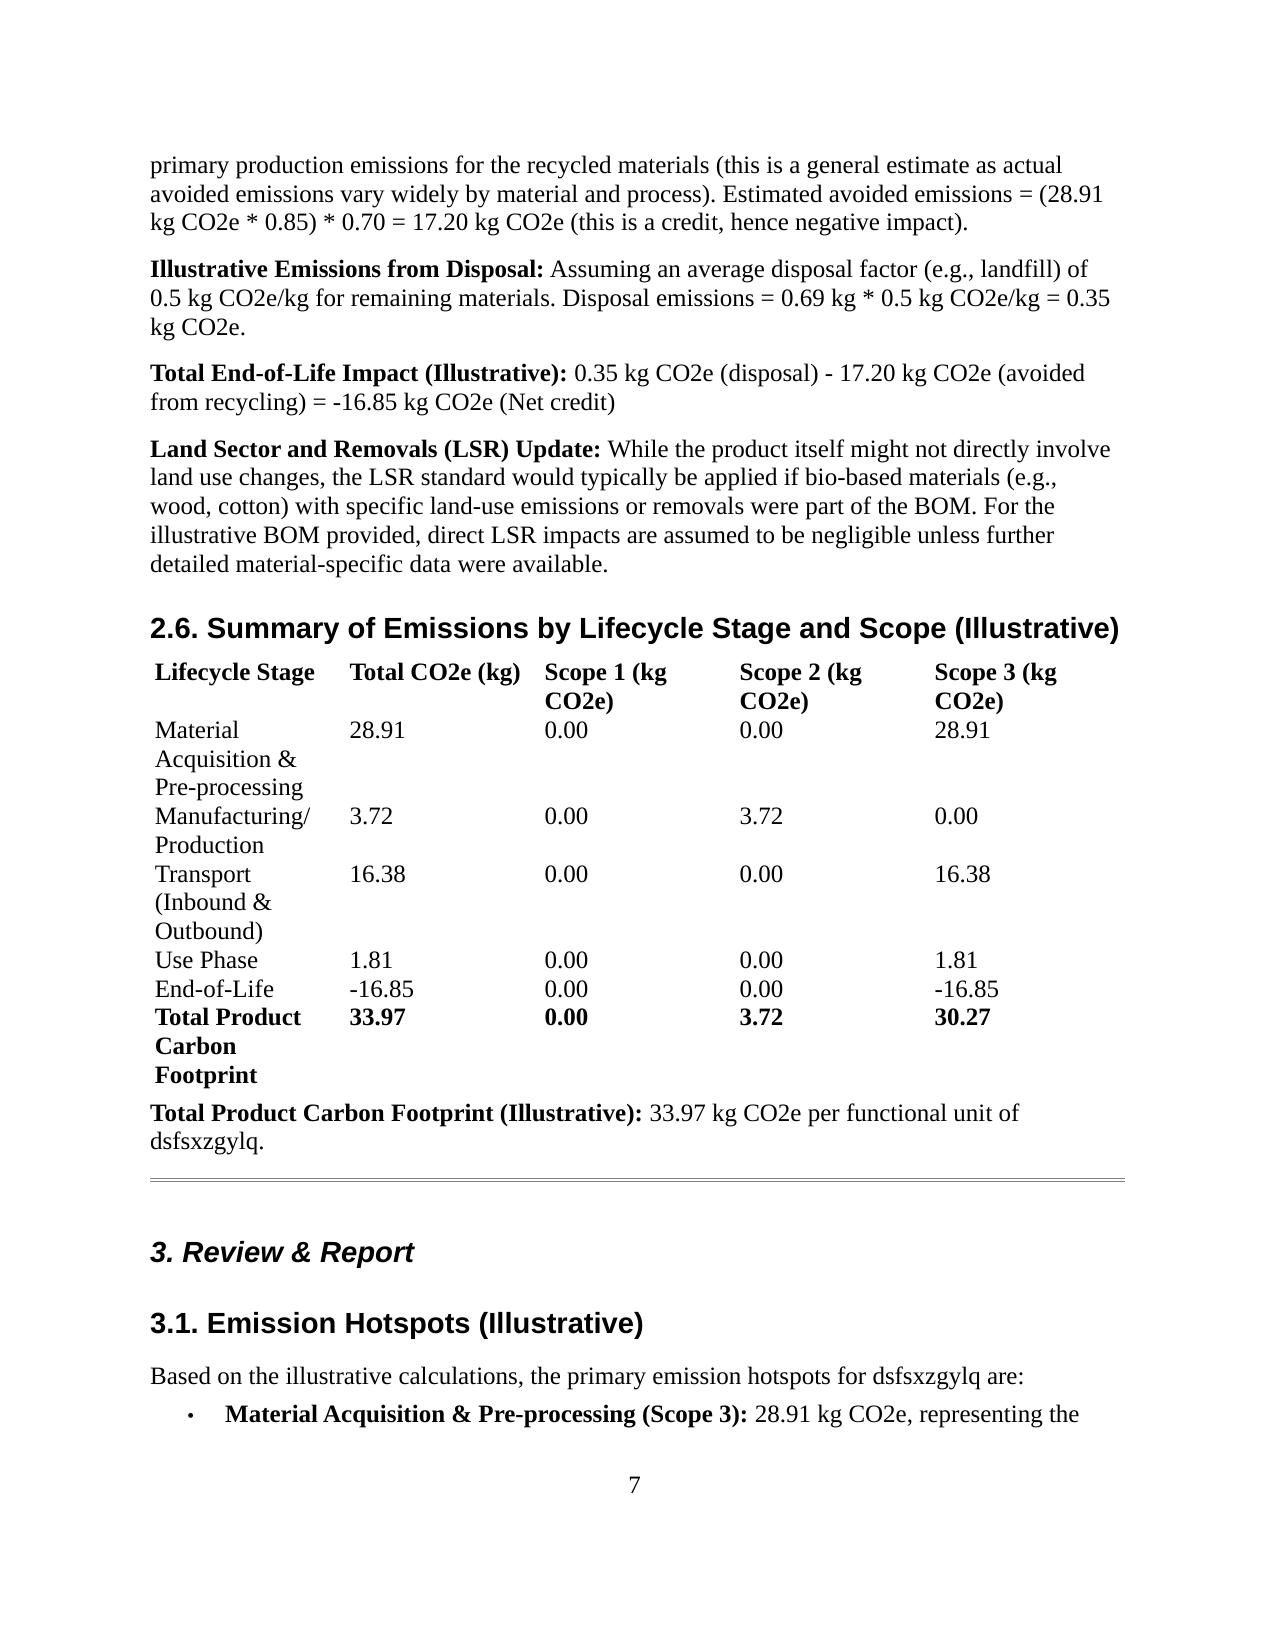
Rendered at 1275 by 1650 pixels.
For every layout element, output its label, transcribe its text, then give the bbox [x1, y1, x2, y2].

table_header Total CO2e (kg) [345, 658, 540, 715]
table_cell 1.81 [345, 945, 540, 974]
table_cell Use Phase [150, 945, 345, 974]
table_cell 28.91 [930, 715, 1125, 801]
table_cell Material Acquisition & Pre-processing [150, 715, 345, 801]
subtitle 2.6. Summary of Emissions by Lifecycle Stage and Scope (Illustrative) [150, 611, 1125, 645]
text Land Sector and Removals (LSR) Update: While the product itself might not directly involve land use changes, the LSR standard would typically be applied if bio-based materials (e.g., wood, cotton) with specific land-use emissions or removals were part of the BOM. For the illustrative BOM provided, direct LSR impacts are assumed to be negligible unless further detailed material-specific data were available. [150, 434, 1125, 577]
table_cell 0.00 [540, 715, 735, 801]
table_cell 1.81 [930, 945, 1125, 974]
text primary production emissions for the recycled materials (this is a general estimate as actual avoided emissions vary widely by material and process). Estimated avoided emissions = (28.91 kg CO2e * 0.85) * 0.70 = 17.20 kg CO2e (this is a credit, hence negative impact). [150, 150, 1125, 236]
table_cell Transport (Inbound & Outbound) [150, 859, 345, 945]
table_cell 28.91 [345, 715, 540, 801]
list Material Acquisition & Pre-processing (Scope 3): 28.91 kg CO2e, representing the [187, 1399, 1125, 1428]
table_cell 33.97 [345, 1003, 540, 1089]
table_cell 0.00 [735, 945, 930, 974]
table_header Scope 1 (kg CO2e) [540, 658, 735, 715]
table_cell 3.72 [345, 801, 540, 859]
text Total Product Carbon Footprint (Illustrative): 33.97 kg CO2e per functional unit of dsfsxzgylq. [150, 1098, 1125, 1155]
table_cell 3.72 [735, 1003, 930, 1089]
table_header Scope 2 (kg CO2e) [735, 658, 930, 715]
table_cell Manufacturing/Production [150, 801, 345, 859]
table_cell 0.00 [930, 801, 1125, 859]
table_cell End-of-Life [150, 974, 345, 1002]
table_header Scope 3 (kg CO2e) [930, 658, 1125, 715]
subtitle 3. Review & Report [150, 1235, 1125, 1269]
table_cell 0.00 [735, 859, 930, 945]
table_cell 0.00 [540, 974, 735, 1002]
text Based on the illustrative calculations, the primary emission hotspots for dsfsxzgylq are: [150, 1361, 1125, 1390]
text Illustrative Emissions from Disposal: Assuming an average disposal factor (e.g., landfill) of 0.5 kg CO2e/kg for remaining materials. Disposal emissions = 0.69 kg * 0.5 kg CO2e/kg = 0.35 kg CO2e. [150, 254, 1125, 340]
table_cell 16.38 [345, 859, 540, 945]
table_cell 0.00 [540, 859, 735, 945]
table_cell 0.00 [735, 715, 930, 801]
text Total End-of-Life Impact (Illustrative): 0.35 kg CO2e (disposal) - 17.20 kg CO2e (avoided from recycling) = -16.85 kg CO2e (Net credit) [150, 358, 1125, 416]
table_cell 16.38 [930, 859, 1125, 945]
table_cell 30.27 [930, 1003, 1125, 1089]
table_header Lifecycle Stage [150, 658, 345, 715]
table_cell Total Product Carbon Footprint [150, 1003, 345, 1089]
table_cell 0.00 [540, 801, 735, 859]
table_cell 3.72 [735, 801, 930, 859]
table_cell 0.00 [540, 945, 735, 974]
table_cell 0.00 [540, 1003, 735, 1089]
table_cell -16.85 [345, 974, 540, 1002]
table_cell 0.00 [735, 974, 930, 1002]
subtitle 3.1. Emission Hotspots (Illustrative) [150, 1306, 1125, 1340]
table_cell -16.85 [930, 974, 1125, 1002]
